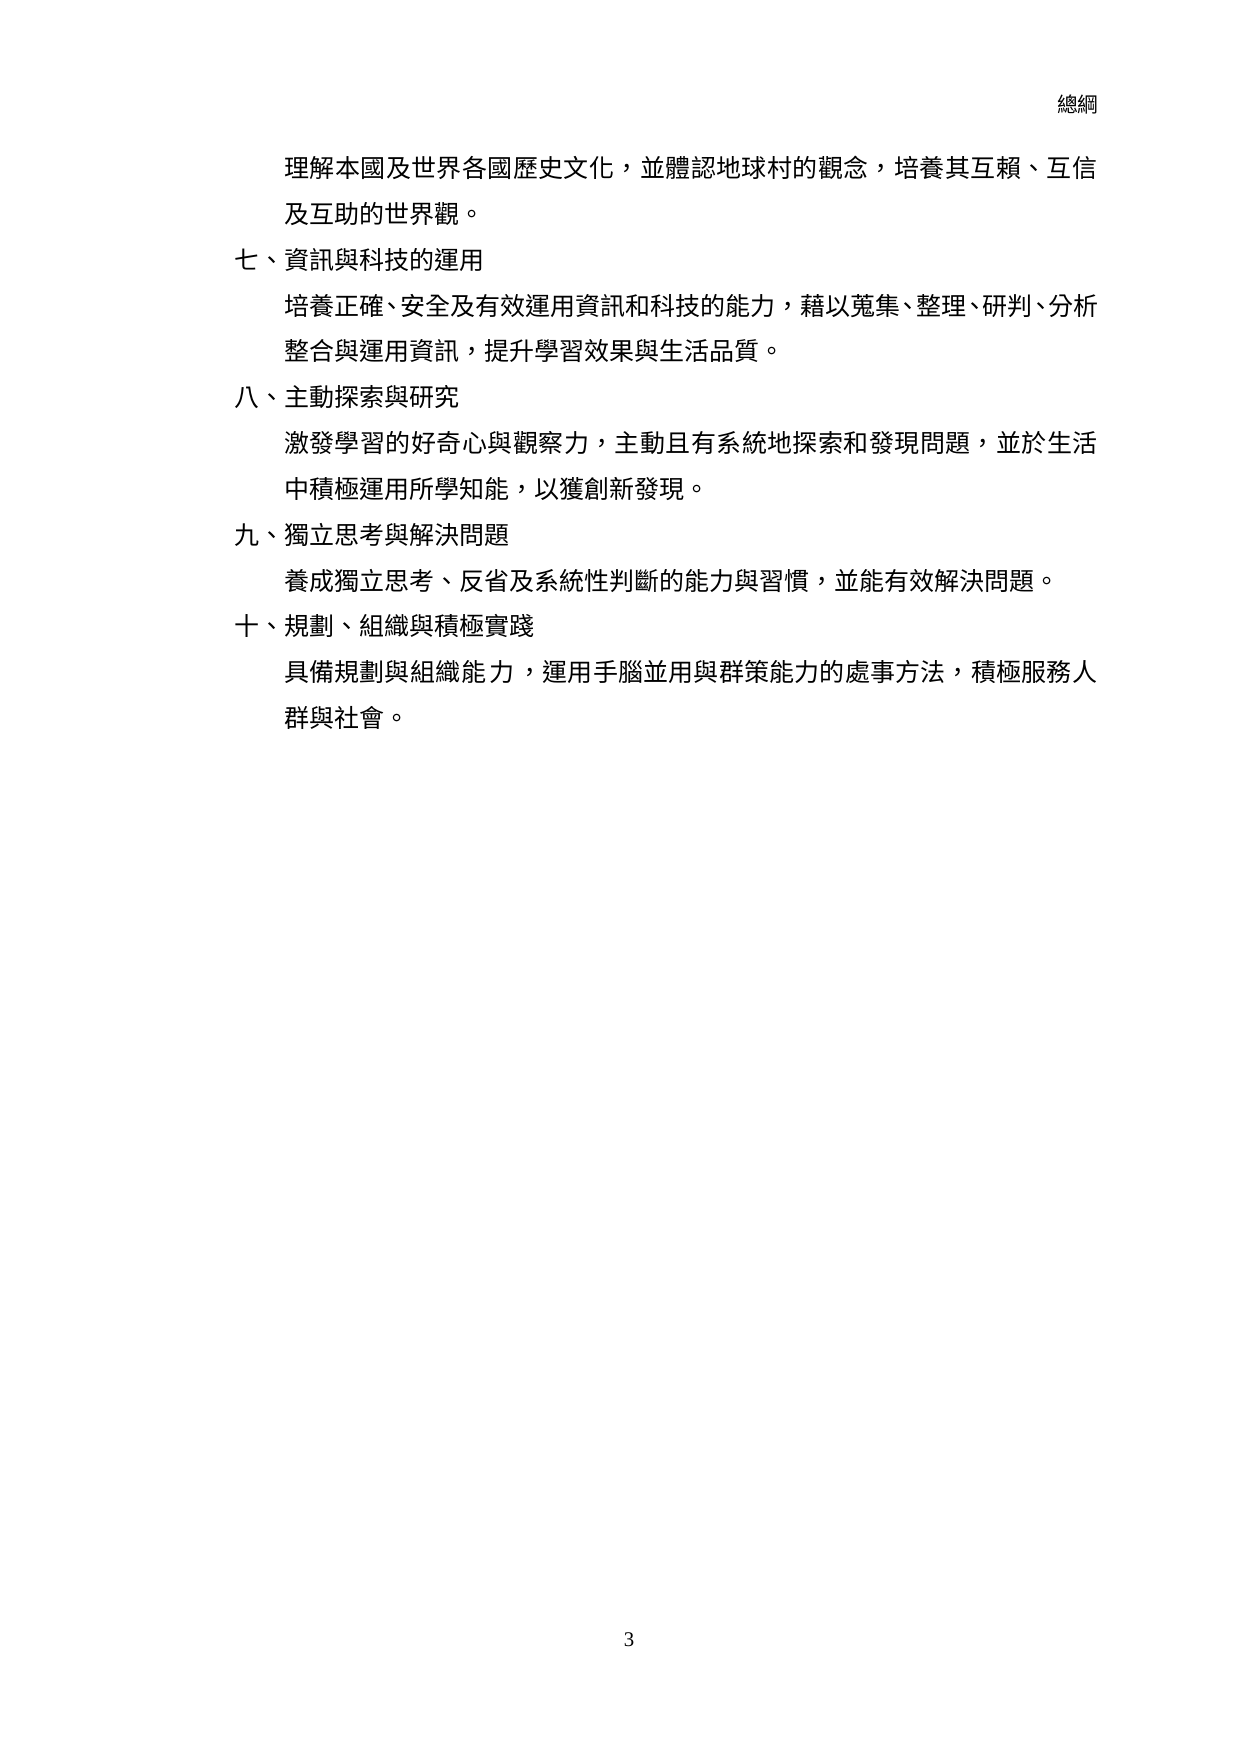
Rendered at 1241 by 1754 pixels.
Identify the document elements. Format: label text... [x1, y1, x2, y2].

text 養成獨立思考、反省及系統性判斷的能力與習慣，並能有效解決問題。 [284, 556, 1098, 602]
text 激發學習的好奇心與觀察力，主動且有系統地探索和發現問題，並於生活中積極運用所學知能，以獲創新發現。 [284, 419, 1098, 510]
text 十、規劃、組織與積極實踐 [209, 602, 1098, 648]
text 理解本國及世界各國歷史文化，並體認地球村的觀念，培養其互賴、互信及互助的世界觀。 [284, 144, 1098, 235]
text 培養正確、安全及有效運用資訊和科技的能力，藉以蒐集、整理、研判、分析、整合與運用資訊，提升學習效果與生活品質。 [284, 281, 1098, 373]
text 具備規劃與組織能力，運用手腦並用與群策能力的處事方法，積極服務人群與社會。 [284, 648, 1098, 739]
text 八、主動探索與研究 [209, 373, 1098, 419]
text 九、獨立思考與解決問題 [209, 510, 1098, 556]
text 七、資訊與科技的運用 [209, 235, 1098, 281]
